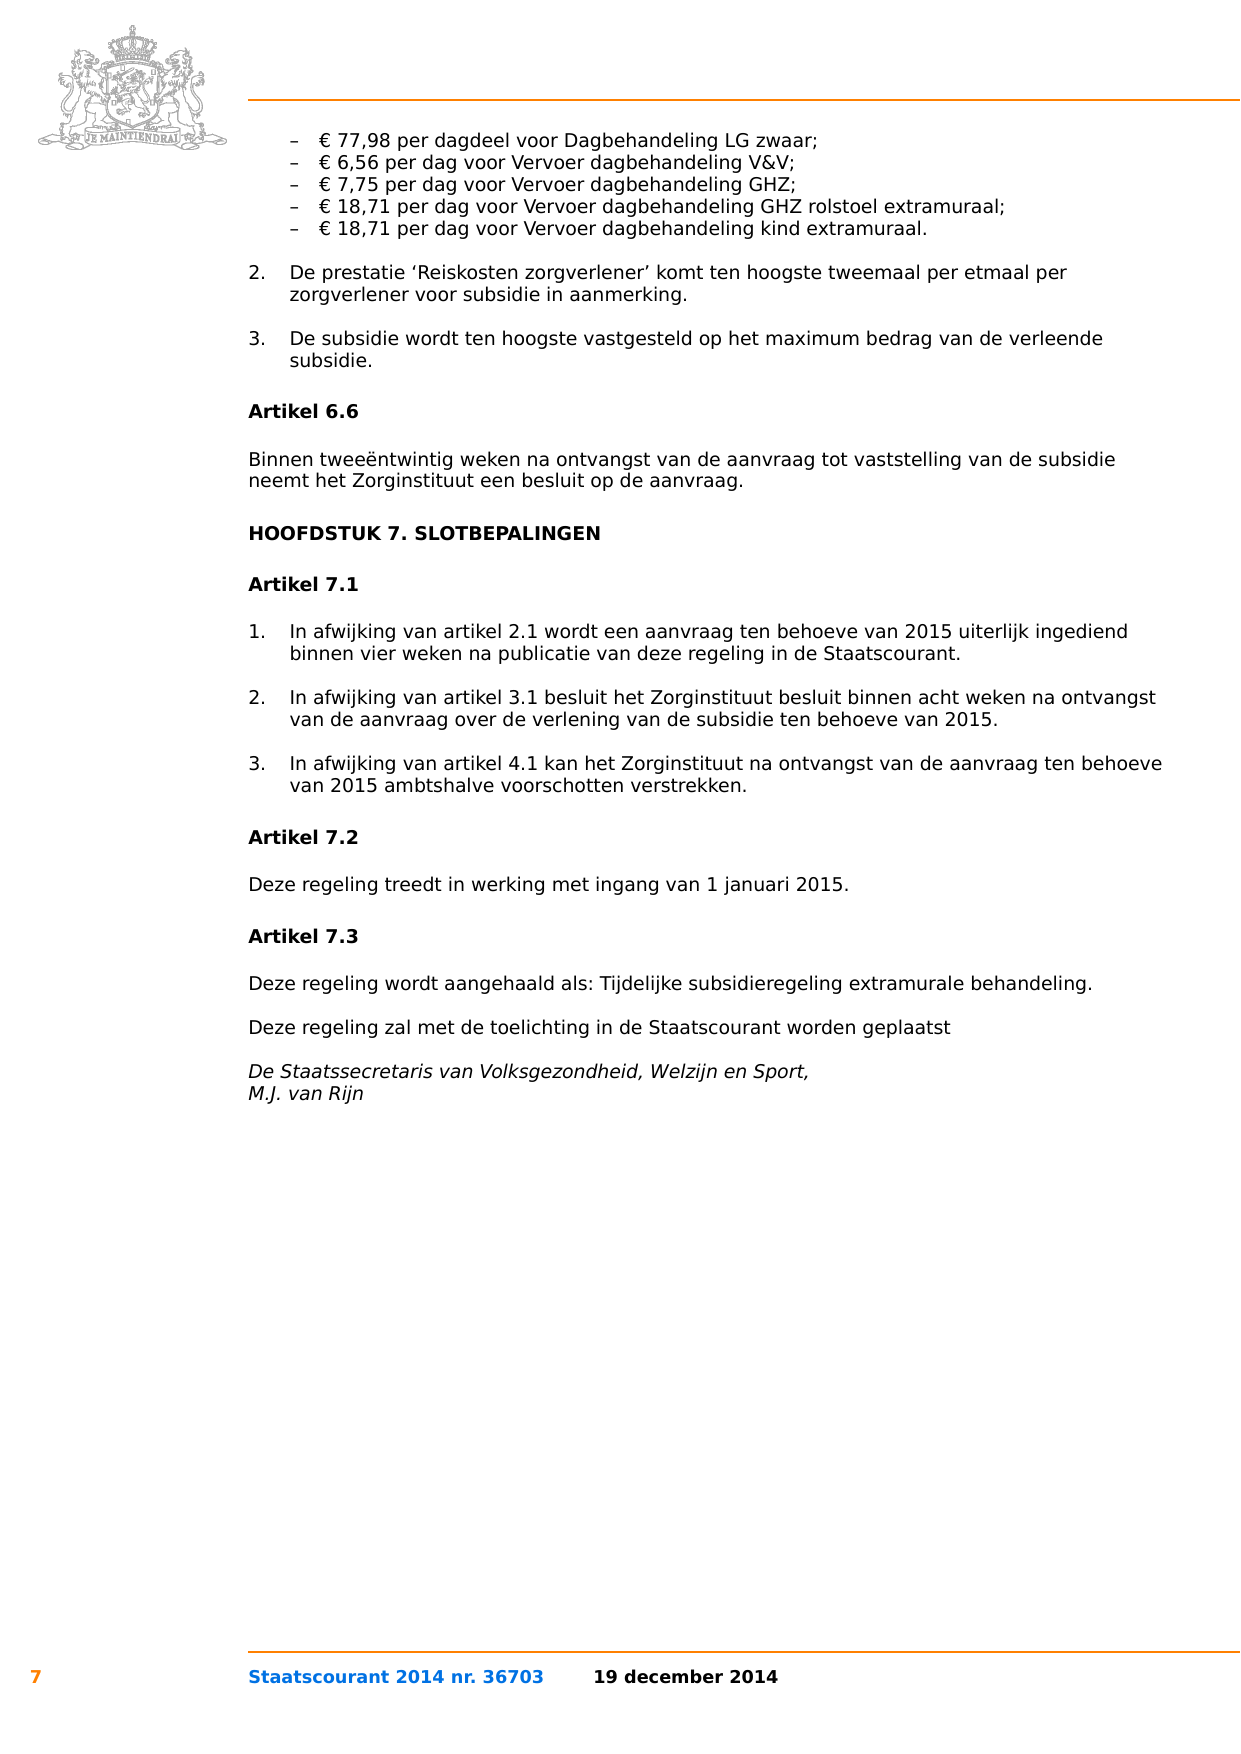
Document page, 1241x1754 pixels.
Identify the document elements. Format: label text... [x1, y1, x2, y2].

text De Staatssecretaris van Volksgezondheid, Welzijn en Sport, M.J. van Rijn [248, 1061, 1163, 1104]
text 2. De prestatie ‘Reiskosten zorgverlener’ komt ten hoogste tweemaal per etmaal per zorgverlener voor subsidie in aanmerking. [248, 262, 1163, 306]
picture [38, 25, 227, 150]
text Deze regeling zal met de toelichting in de Staatscourant worden geplaatst [248, 1017, 1163, 1039]
text – € 18,71 per dag voor Vervoer dagbehandeling GHZ rolstoel extramuraal; [289, 196, 1163, 218]
subtitle HOOFDSTUK 7. SLOTBEPALINGEN [248, 522, 1163, 544]
text Binnen tweeëntwintig weken na ontvangst van de aanvraag tot vaststelling van de subsidie neemt het Zorginstituut een besluit op de aanvraag. [248, 448, 1163, 492]
text – € 77,98 per dagdeel voor Dagbehandeling LG zwaar; [289, 130, 1163, 152]
text – € 7,75 per dag voor Vervoer dagbehandeling GHZ; [289, 174, 1163, 196]
subtitle Artikel 6.6 [248, 401, 1163, 423]
subtitle Artikel 7.1 [248, 574, 1163, 596]
text Deze regeling wordt aangehaald als: Tijdelijke subsidieregeling extramurale behandeling. [248, 973, 1163, 995]
text Deze regeling treedt in werking met ingang van 1 januari 2015. [248, 874, 1163, 896]
text 3. In afwijking van artikel 4.1 kan het Zorginstituut na ontvangst van de aanvraag ten behoeve van 2015 ambtshalve voorschotten verstrekken. [248, 753, 1163, 797]
text – € 18,71 per dag voor Vervoer dagbehandeling kind extramuraal. [289, 218, 1163, 240]
subtitle Artikel 7.2 [248, 827, 1163, 849]
subtitle Artikel 7.3 [248, 926, 1163, 948]
text 2. In afwijking van artikel 3.1 besluit het Zorginstituut besluit binnen acht weken na ontvangst van de aanvraag over de verlening van de subsidie ten behoeve van 2015. [248, 687, 1163, 731]
text – € 6,56 per dag voor Vervoer dagbehandeling V&V; [289, 152, 1163, 174]
text 3. De subsidie wordt ten hoogste vastgesteld op het maximum bedrag van de verleende subsidie. [248, 327, 1163, 371]
text 1. In afwijking van artikel 2.1 wordt een aanvraag ten behoeve van 2015 uiterlijk ingediend binnen vier weken na publicatie van deze regeling in de Staatscourant. [248, 621, 1163, 665]
